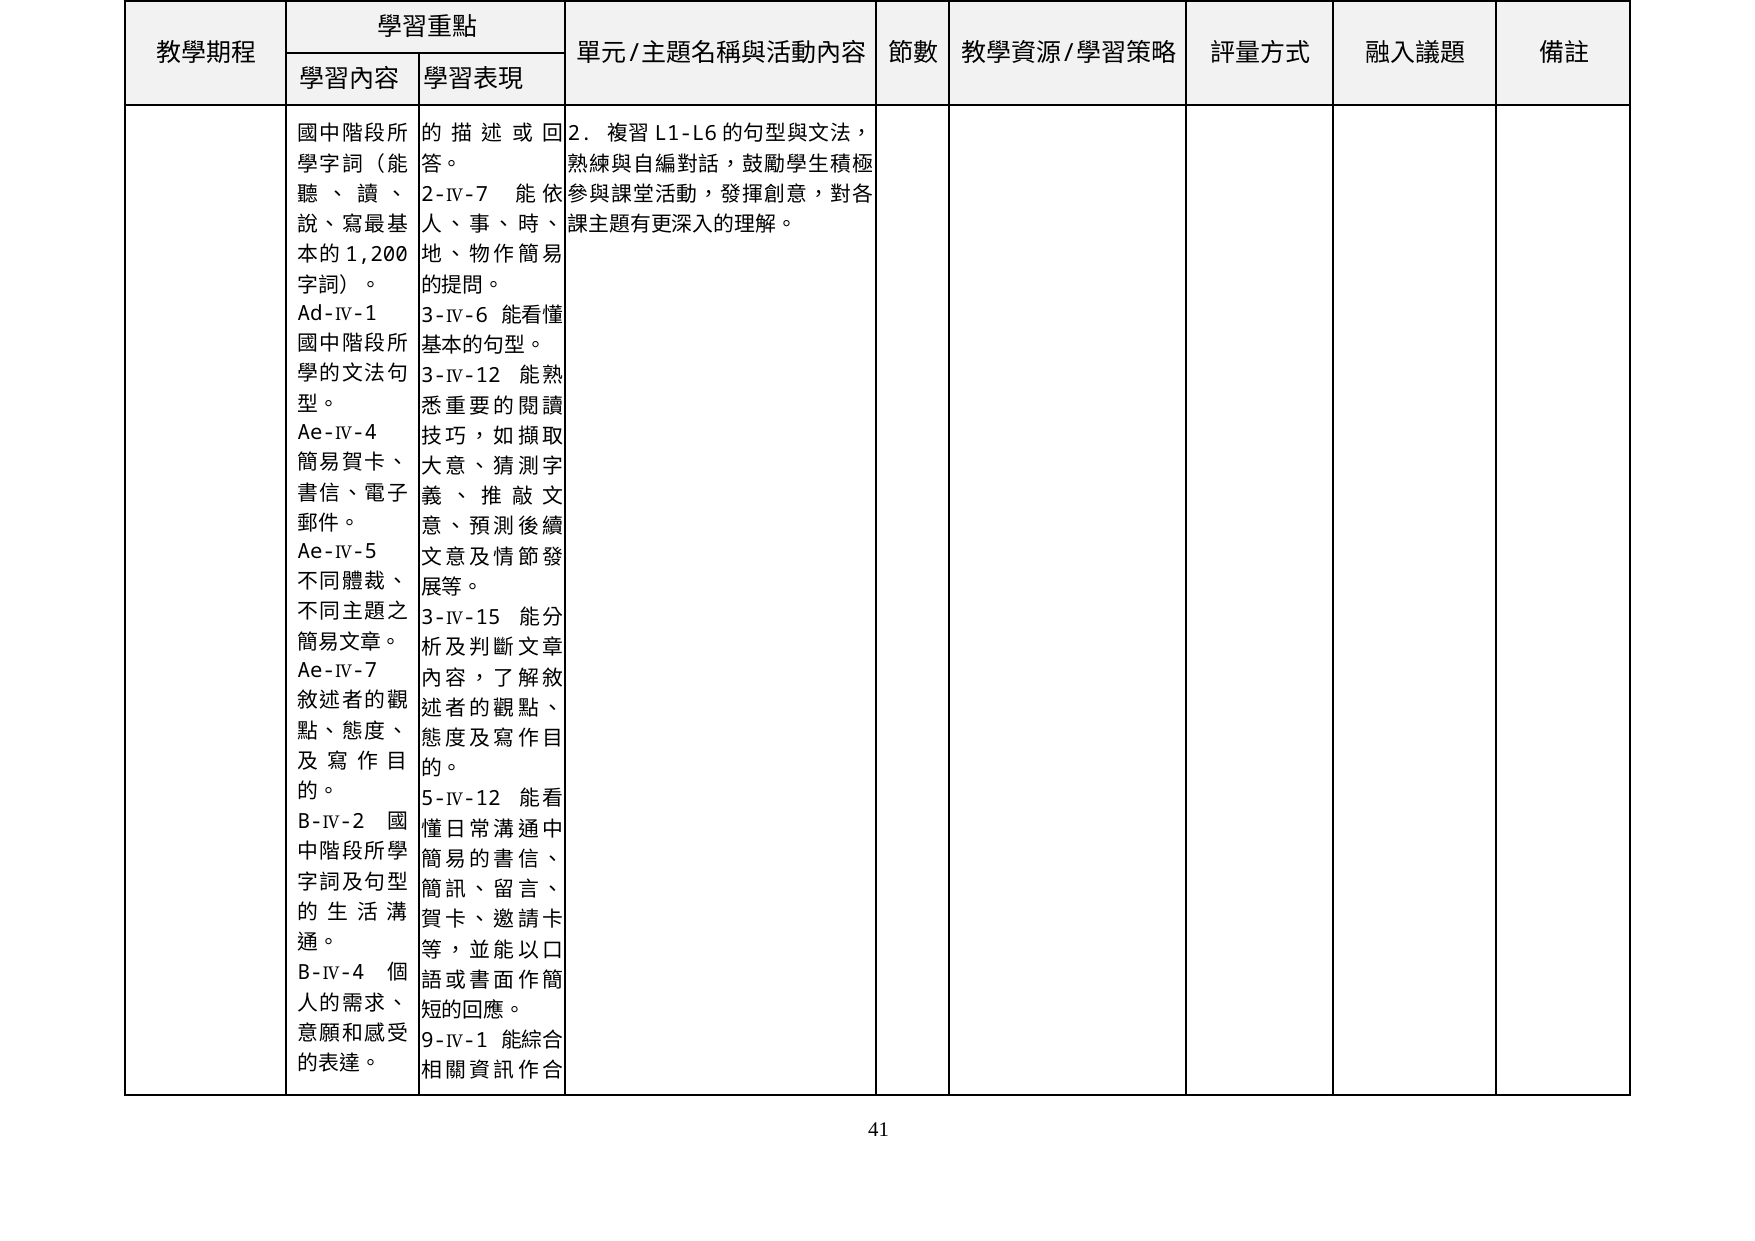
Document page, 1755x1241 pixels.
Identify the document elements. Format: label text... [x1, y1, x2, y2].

table_cell 的描述或回答。 2-Ⅳ-7 能依人、事、時、地、物作簡易的提問。 3-Ⅳ-6 能看懂基本的句型。 3-Ⅳ-12 能熟悉重要的閱讀技巧，如擷取大意、猜測字義、推敲文意、預測後續文意及情節發展等。 3-Ⅳ-15 能分析及判斷文章內容，了解敘述者的觀點、態度及寫作目的。 5-Ⅳ-12 能看懂日常溝通中簡易的書信、簡訊、留言、賀卡、邀請卡等，並能以口語或書面作簡短的回應。 9-Ⅳ-1 能綜合相關資訊作合 [420, 106, 564, 1094]
table_header 節數 [877, 2, 948, 104]
table_header 教學期程 [126, 2, 285, 104]
table_header 評量方式 [1187, 2, 1332, 104]
table_header 教學資源/學習策略 [950, 2, 1185, 104]
table_cell [950, 106, 1185, 1094]
table_cell 學習內容 [287, 54, 418, 104]
table_cell [126, 106, 285, 1094]
table_cell [1187, 106, 1332, 1094]
table_cell [877, 106, 948, 1094]
table_cell [1334, 106, 1495, 1094]
table_cell 學習表現 [420, 54, 564, 104]
table_cell 2. 複習L1-L6的句型與文法，熟練與自編對話，鼓勵學生積極參與課堂活動，發揮創意，對各課主題有更深入的理解。 [566, 106, 875, 1094]
table_cell 國中階段所學字詞（能聽、讀、說、寫最基本的1,200字詞）。 Ad-Ⅳ-1 國中階段所學的文法句型。 Ae-Ⅳ-4 簡易賀卡、書信、電子郵件。 Ae-Ⅳ-5 不同體裁、不同主題之簡易文章。 Ae-Ⅳ-7 敘述者的觀點、態度、及寫作目的。 B-Ⅳ-2 國中階段所學字詞及句型的生活溝通。 B-Ⅳ-4 個人的需求、意願和感受的表達。 [287, 106, 418, 1094]
table_header 單元/主題名稱與活動內容 [566, 2, 875, 104]
table_cell [1497, 106, 1629, 1094]
table_header 融入議題 [1334, 2, 1495, 104]
table_header 學習重點 [287, 2, 564, 52]
table_header 備註 [1497, 2, 1629, 104]
